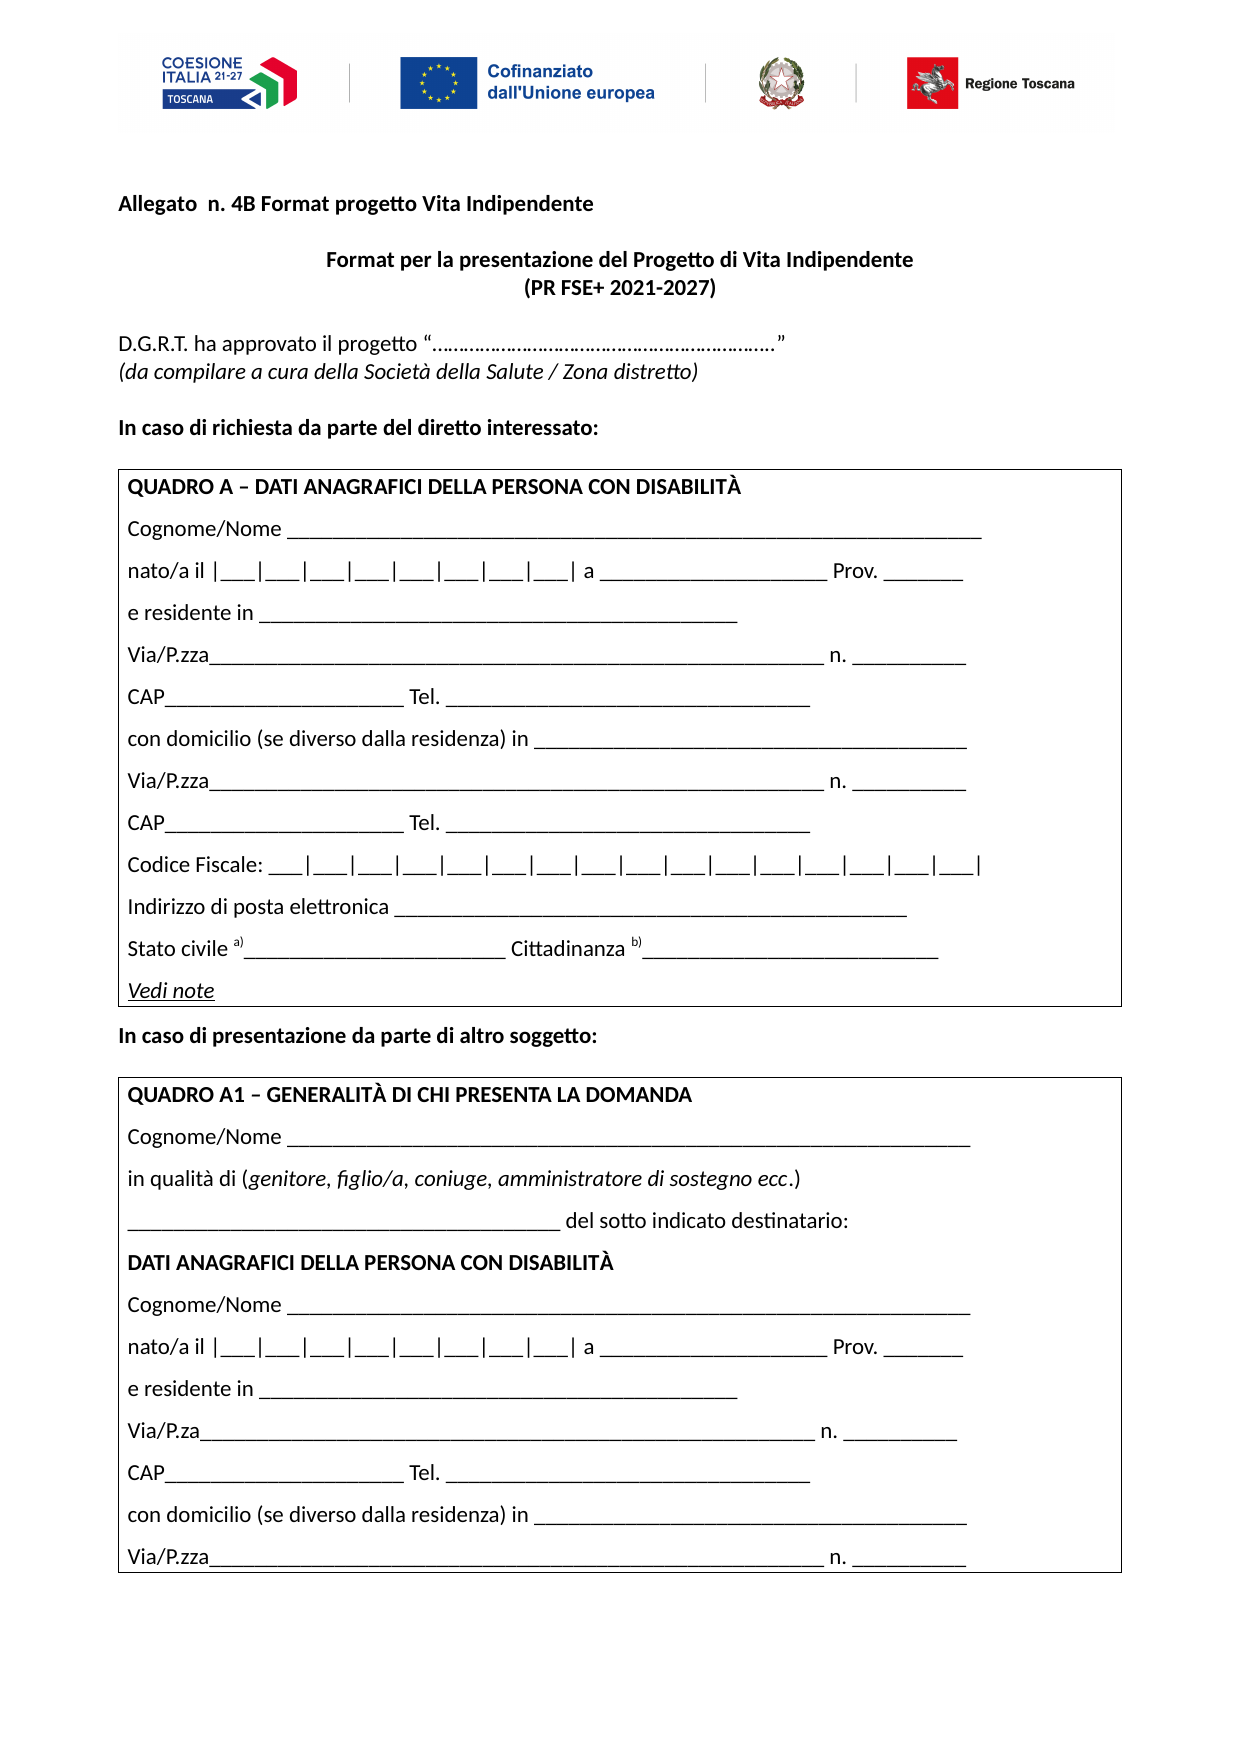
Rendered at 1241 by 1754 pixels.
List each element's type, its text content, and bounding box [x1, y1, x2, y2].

text nato/a il |___|___|___|___|___|___|___|___| a ____________________ Prov. _______ [119, 553, 1121, 584]
text CAP_____________________ Tel. ________________________________ [119, 805, 1121, 836]
text QUADRO A1 – GENERALITÀ DI CHI PRESENTA LA DOMANDA [119, 1078, 1121, 1108]
text e residente in __________________________________________ [119, 1371, 1121, 1402]
text DATI ANAGRAFICI DELLA PERSONA CON DISABILITÀ [119, 1245, 1121, 1276]
text Via/P.zza______________________________________________________ n. __________ [119, 637, 1121, 668]
text e residente in __________________________________________ [119, 595, 1121, 626]
text Via/P.za______________________________________________________ n. __________ [119, 1413, 1121, 1444]
text Via/P.zza______________________________________________________ n. __________ [119, 1539, 1121, 1572]
picture [118, 33, 1116, 133]
text Cognome/Nome ____________________________________________________________ [119, 1287, 1121, 1318]
text Stato civile a)_______________________ Cittadinanza b)__________________________ [119, 931, 1121, 962]
text Cognome/Nome _____________________________________________________________ [119, 511, 1121, 542]
text In caso di presentazione da parte di altro soggetto: [118, 1021, 1122, 1049]
text QUADRO A – DATI ANAGRAFICI DELLA PERSONA CON DISABILITÀ [119, 470, 1121, 500]
text con domicilio (se diverso dalla residenza) in ______________________________________ [119, 721, 1121, 752]
text ______________________________________ del sotto indicato destinatario: [119, 1203, 1121, 1234]
text CAP_____________________ Tel. ________________________________ [119, 679, 1121, 710]
text CAP_____________________ Tel. ________________________________ [119, 1455, 1121, 1486]
text in qualità di (genitore, figlio/a, coniuge, amministratore di sostegno ecc.) [119, 1161, 1121, 1192]
text Codice Fiscale: ___|___|___|___|___|___|___|___|___|___|___|___|___|___|___|___| [119, 847, 1121, 878]
text Allegato n. 4B Format progetto Vita Indipendente [118, 189, 1122, 217]
text Format per la presentazione del Progetto di Vita Indipendente [118, 245, 1122, 273]
text D.G.R.T. ha approvato il progetto “………………………………………………………..” [118, 329, 1122, 357]
text Via/P.zza______________________________________________________ n. __________ [119, 763, 1121, 794]
text (da compilare a cura della Società della Salute / Zona distretto) [118, 357, 1122, 385]
text Indirizzo di posta elettronica _____________________________________________ [119, 889, 1121, 920]
text In caso di richiesta da parte del diretto interessato: [118, 413, 1122, 441]
text nato/a il |___|___|___|___|___|___|___|___| a ____________________ Prov. _______ [119, 1329, 1121, 1360]
text Cognome/Nome ____________________________________________________________ [119, 1119, 1121, 1150]
text Vedi note [119, 973, 1121, 1006]
text con domicilio (se diverso dalla residenza) in ______________________________________ [119, 1497, 1121, 1528]
text (PR FSE+ 2021-2027) [118, 273, 1122, 301]
